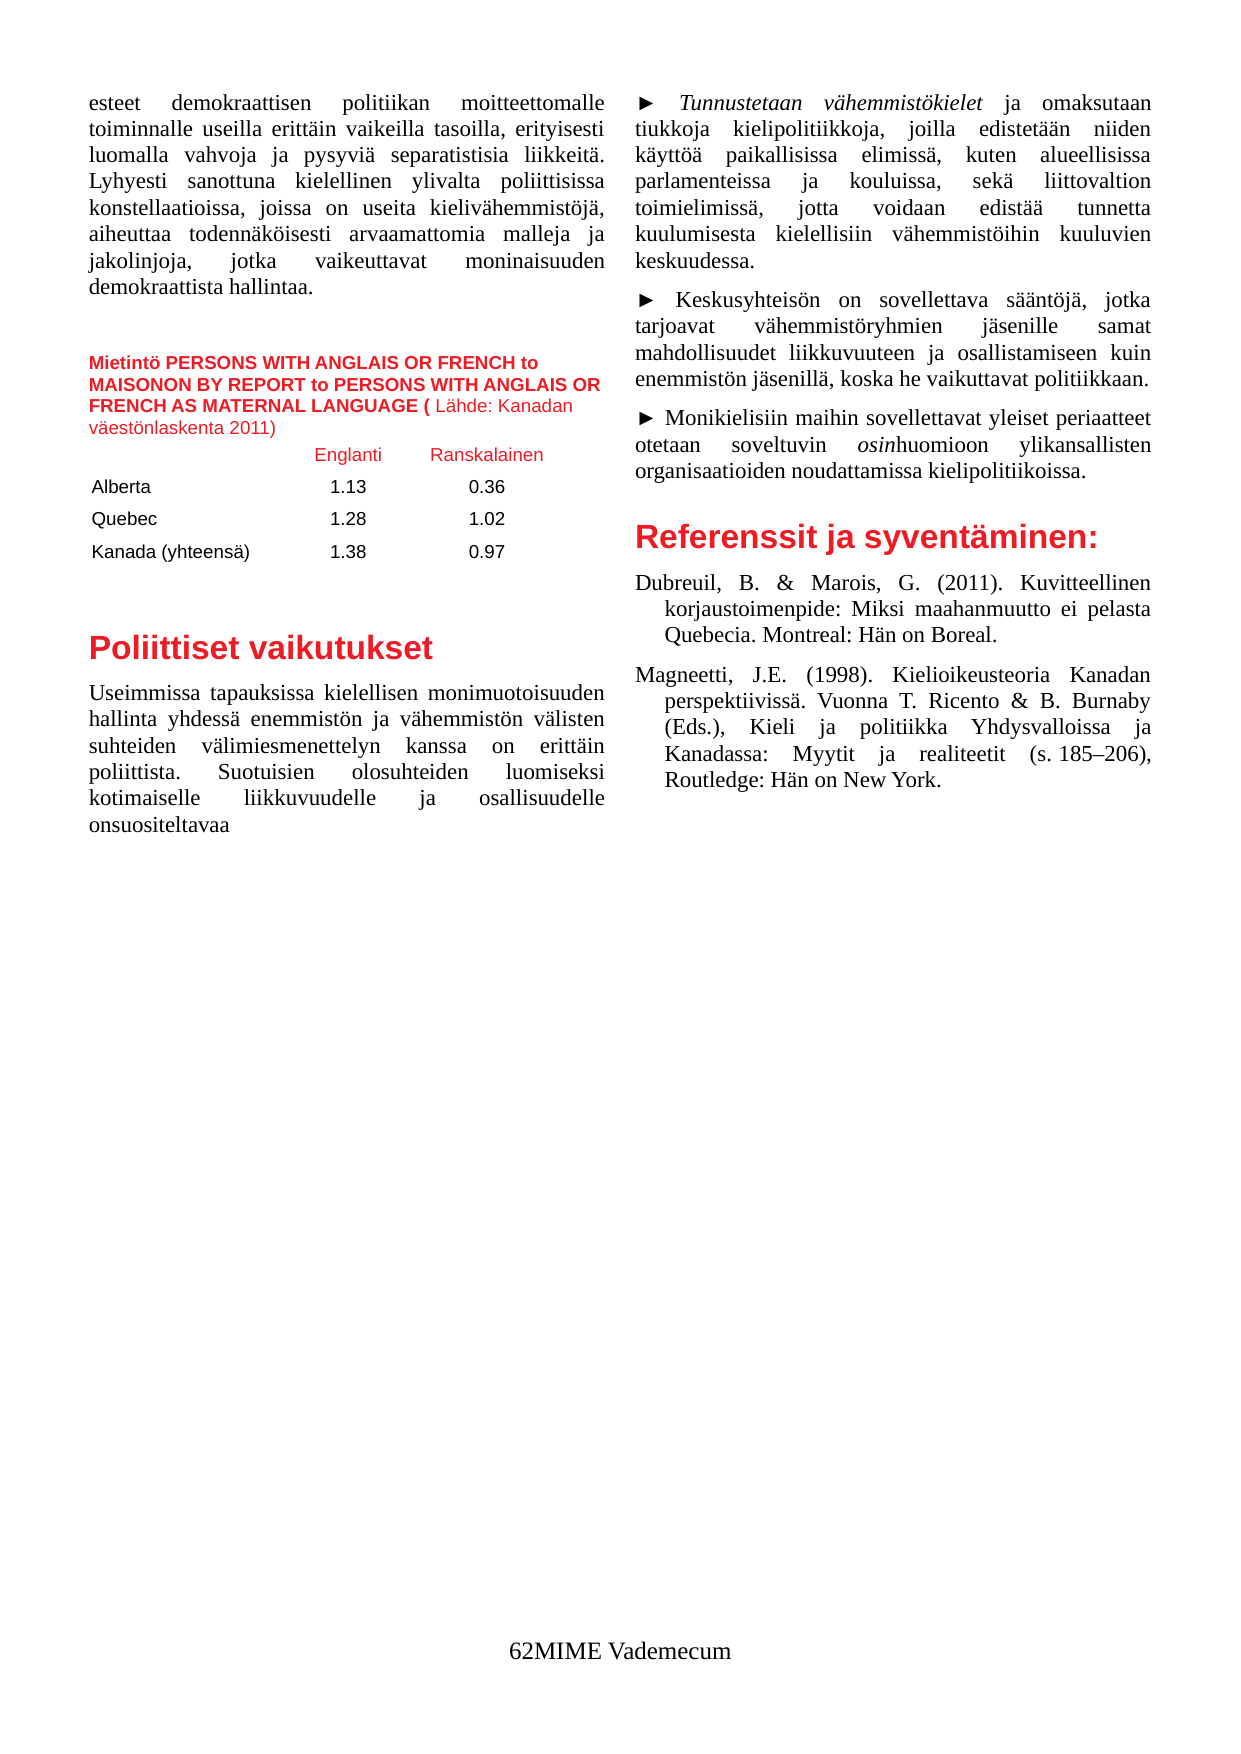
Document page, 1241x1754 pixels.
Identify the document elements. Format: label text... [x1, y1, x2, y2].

table_cell 1,02 [418, 503, 556, 535]
table_cell 1,28 [279, 503, 417, 535]
table_header Ranskalainen [418, 438, 556, 470]
text Useimmissa tapauksissa kielellisen monimuotoisuuden hallinta yhdessä enemmistön ja vähemmistön välisten suhteiden välimiesmenettelyn kanssa on erittäin poliittista. Suotuisien olosuhteiden luomiseksi kotimaiselle liikkuvuudelle ja osallisuudelle onsuositeltavaa [88, 679, 605, 837]
table_cell Quebec [89, 503, 279, 535]
table_cell 0,97 [418, 535, 556, 568]
text Dubreuil, B. & Marois, G. (2011). Kuvitteellinen korjaustoimenpide: Miksi maahanmuutto ei pelasta Quebecia. Montreal: Hän on Boreal. [635, 568, 1152, 648]
text Magneetti, J.E. (1998). Kielioikeusteoria Kanadan perspektiivissä. Vuonna T. Ricento & B. Burnaby (Eds.), Kieli ja politiikka Yhdysvalloissa ja Kanadassa: Myytit ja realiteetit (s. 185–206), Routledge: Hän on New York. [635, 661, 1152, 792]
text ► Keskusyhteisön on sovellettava sääntöjä, jotka tarjoavat vähemmistöryhmien jäsenille samat mahdollisuudet liikkuvuuteen ja osallistamiseen kuin enemmistön jäsenillä, koska he vaikuttavat politiikkaan. [635, 286, 1152, 391]
table_cell 0,36 [418, 470, 556, 503]
table_header [89, 438, 279, 470]
text Mietintö PERSONS WITH ANGLAIS OR FRENCH to MAISONON BY REPORT to PERSONS WITH ANGLAIS OR FRENCH AS MATERNAL LANGUAGE ( Lähde: Kanadan väestönlaskenta 2011) [88, 352, 605, 438]
subtitle Poliittiset vaikutukset [88, 628, 605, 666]
text ► Monikielisiin maihin sovellettavat yleiset periaatteet otetaan soveltuvin osinhuomioon ylikansallisten organisaatioiden noudattamissa kielipolitiikoissa. [635, 404, 1152, 483]
table_cell Alberta [89, 470, 279, 503]
text ► Tunnustetaan vähemmistökielet ja omaksutaan tiukkoja kielipolitiikkoja, joilla edistetään niiden käyttöä paikallisissa elimissä, kuten alueellisissa parlamenteissa ja kouluissa, sekä liittovaltion toimielimissä, jotta voidaan edistää tunnetta kuulumisesta kielellisiin vähemmistöihin kuuluvien keskuudessa. [635, 88, 1152, 273]
table_cell Kanada (yhteensä) [89, 535, 279, 568]
text esteet demokraattisen politiikan moitteettomalle toiminnalle useilla erittäin vaikeilla tasoilla, erityisesti luomalla vahvoja ja pysyviä separatistisia liikkeitä. Lyhyesti sanottuna kielellinen ylivalta poliittisissa konstellaatioissa, joissa on useita kielivähemmistöjä, aiheuttaa todennäköisesti arvaamattomia malleja ja jakolinjoja, jotka vaikeuttavat moninaisuuden demokraattista hallintaa. [88, 88, 605, 299]
table_cell 1,13 [279, 470, 417, 503]
table_header Englanti [279, 438, 417, 470]
table_cell 1,38 [279, 535, 417, 568]
subtitle Referenssit ja syventäminen: [635, 517, 1152, 556]
